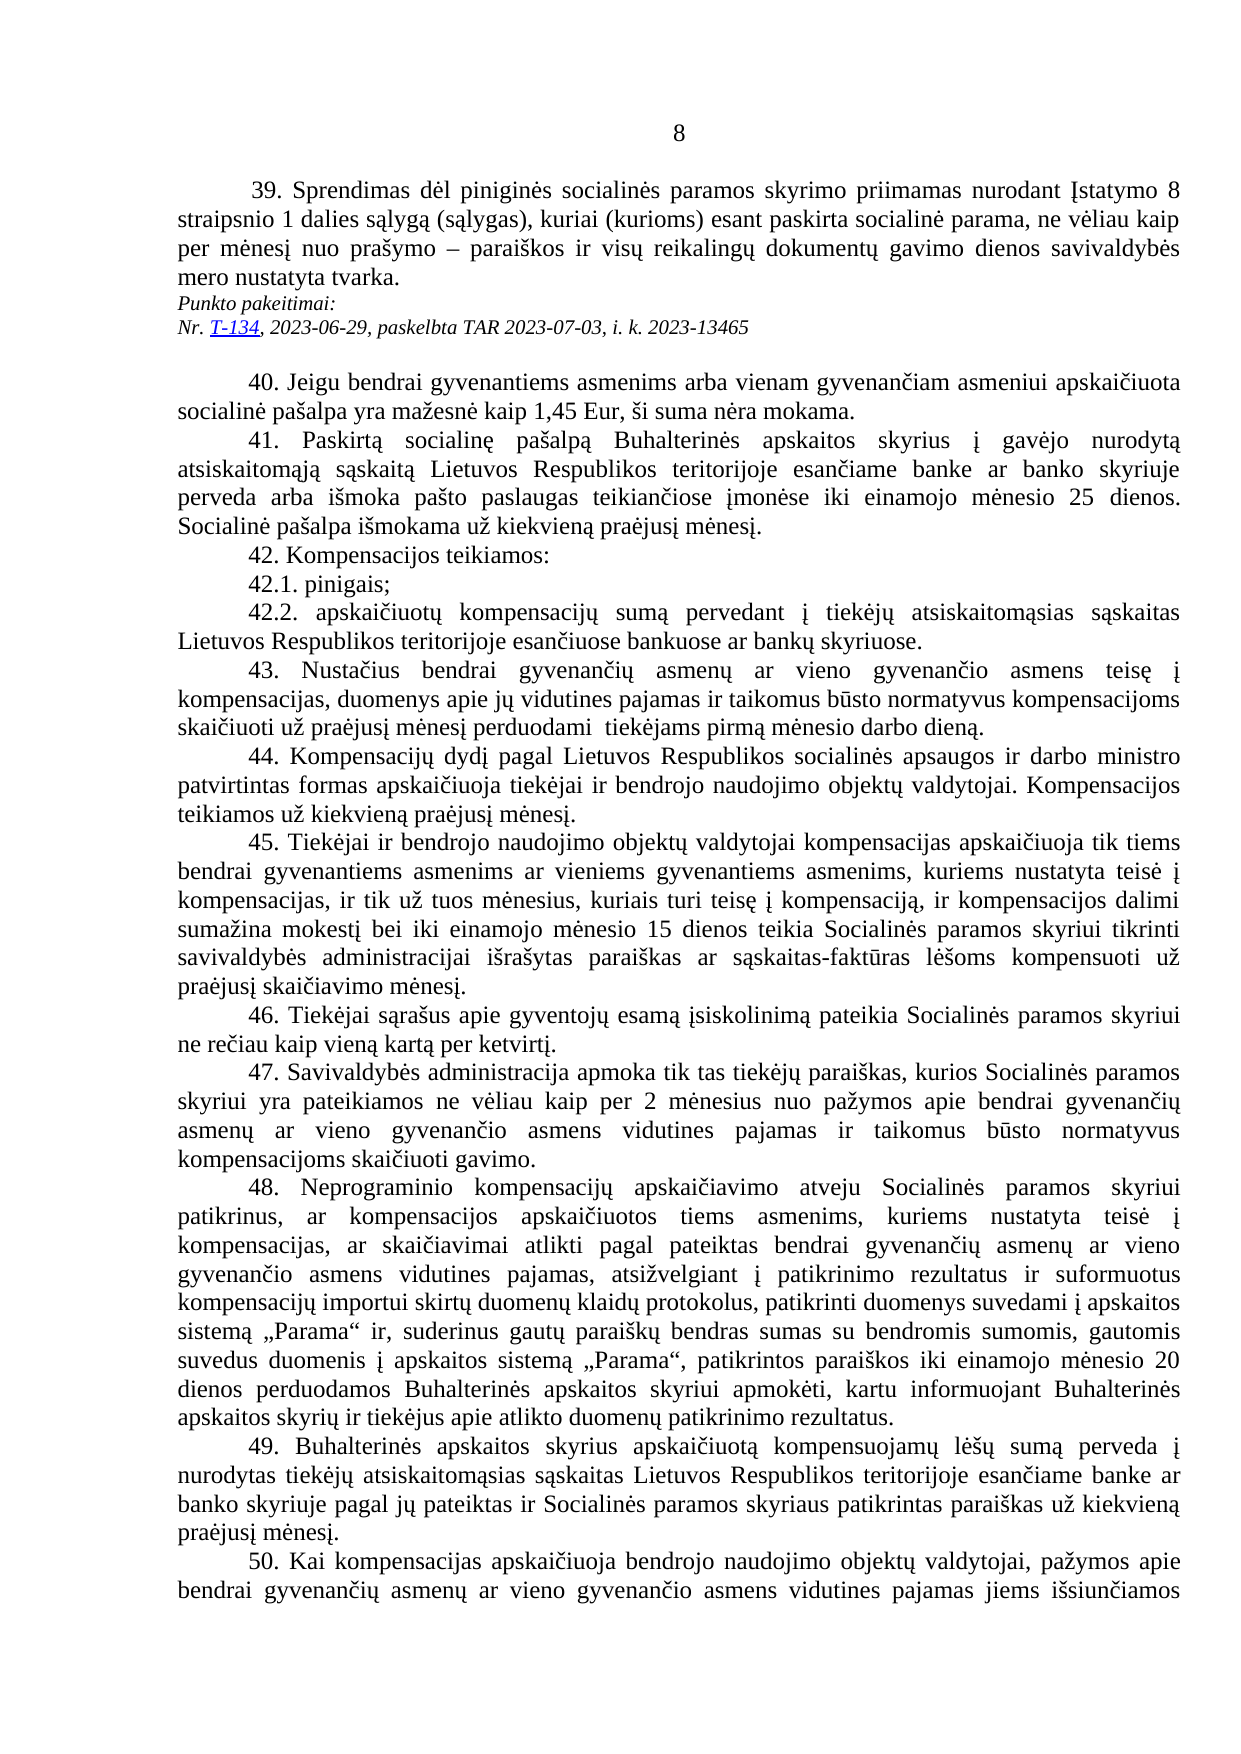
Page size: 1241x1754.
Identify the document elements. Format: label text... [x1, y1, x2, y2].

text 48. Neprograminio kompensacijų apskaičiavimo atveju Socialinės paramos skyriui patikrinus, ar kompensacijos apskaičiuotos tiems asmenims, kuriems nustatyta teisė į kompensacijas, ar skaičiavimai atlikti pagal pateiktas bendrai gyvenančių asmenų ar vieno gyvenančio asmens vidutines pajamas, atsižvelgiant į patikrinimo rezultatus ir suformuotus kompensacijų importui skirtų duomenų klaidų protokolus, patikrinti duomenys suvedami į apskaitos sistemą „Parama“ ir, suderinus gautų paraiškų bendras sumas su bendromis sumomis, gautomis suvedus duomenis į apskaitos sistemą „Parama“, patikrintos paraiškos iki einamojo mėnesio 20 dienos perduodamos Buhalterinės apskaitos skyriui apmokėti, kartu informuojant Buhalterinės apskaitos skyrių ir tiekėjus apie atlikto duomenų patikrinimo rezultatus. [177, 1172, 1181, 1431]
text 43. Nustačius bendrai gyvenančių asmenų ar vieno gyvenančio asmens teisę į kompensacijas, duomenys apie jų vidutines pajamas ir taikomus būsto normatyvus kompensacijoms skaičiuoti už praėjusį mėnesį perduodami tiekėjams pirmą mėnesio darbo dieną. [177, 655, 1181, 741]
text 42.2. apskaičiuotų kompensacijų sumą pervedant į tiekėjų atsiskaitomąsias sąskaitas Lietuvos Respublikos teritorijoje esančiuose bankuose ar bankų skyriuose. [177, 597, 1181, 655]
text 42.1. pinigais; [177, 569, 1181, 597]
text 49. Buhalterinės apskaitos skyrius apskaičiuotą kompensuojamų lėšų sumą perveda į nurodytas tiekėjų atsiskaitomąsias sąskaitas Lietuvos Respublikos teritorijoje esančiame banke ar banko skyriuje pagal jų pateiktas ir Socialinės paramos skyriaus patikrintas paraiškas už kiekvieną praėjusį mėnesį. [177, 1431, 1181, 1546]
text 44. Kompensacijų dydį pagal Lietuvos Respublikos socialinės apsaugos ir darbo ministro patvirtintas formas apskaičiuoja tiekėjai ir bendrojo naudojimo objektų valdytojai. Kompensacijos teikiamos už kiekvieną praėjusį mėnesį. [177, 741, 1181, 827]
text Nr. T-134, 2023-06-29, paskelbta TAR 2023-07-03, i. k. 2023-13465 [177, 315, 1181, 339]
text 47. Savivaldybės administracija apmoka tik tas tiekėjų paraiškas, kurios Socialinės paramos skyriui yra pateikiamos ne vėliau kaip per 2 mėnesius nuo pažymos apie bendrai gyvenančių asmenų ar vieno gyvenančio asmens vidutines pajamas ir taikomus būsto normatyvus kompensacijoms skaičiuoti gavimo. [177, 1057, 1181, 1172]
text 42. Kompensacijos teikiamos: [177, 540, 1181, 569]
text 45. Tiekėjai ir bendrojo naudojimo objektų valdytojai kompensacijas apskaičiuoja tik tiems bendrai gyvenantiems asmenims ar vieniems gyvenantiems asmenims, kuriems nustatyta teisė į kompensacijas, ir tik už tuos mėnesius, kuriais turi teisę į kompensaciją, ir kompensacijos dalimi sumažina mokestį bei iki einamojo mėnesio 15 dienos teikia Socialinės paramos skyriui tikrinti savivaldybės administracijai išrašytas paraiškas ar sąskaitas-faktūras lėšoms kompensuoti už praėjusį skaičiavimo mėnesį. [177, 827, 1181, 1000]
text 46. Tiekėjai sąrašus apie gyventojų esamą įsiskolinimą pateikia Socialinės paramos skyriui ne rečiau kaip vieną kartą per ketvirtį. [177, 1000, 1181, 1057]
text Punkto pakeitimai: [177, 291, 1181, 315]
text 39. Sprendimas dėl piniginės socialinės paramos skyrimo priimamas nurodant Įstatymo 8 straipsnio 1 dalies sąlygą (sąlygas), kuriai (kurioms) esant paskirta socialinė parama, ne vėliau kaip per mėnesį nuo prašymo – paraiškos ir visų reikalingų dokumentų gavimo dienos savivaldybės mero nustatyta tvarka. [177, 176, 1181, 291]
text 40. Jeigu bendrai gyvenantiems asmenims arba vienam gyvenančiam asmeniui apskaičiuota socialinė pašalpa yra mažesnė kaip 1,45 Eur, ši suma nėra mokama. [177, 367, 1181, 425]
text 50. Kai kompensacijas apskaičiuoja bendrojo naudojimo objektų valdytojai, pažymos apie bendrai gyvenančių asmenų ar vieno gyvenančio asmens vidutines pajamas jiems išsiunčiamos [177, 1546, 1181, 1604]
text 41. Paskirtą socialinę pašalpą Buhalterinės apskaitos skyrius į gavėjo nurodytą atsiskaitomąją sąskaitą Lietuvos Respublikos teritorijoje esančiame banke ar banko skyriuje perveda arba išmoka pašto paslaugas teikiančiose įmonėse iki einamojo mėnesio 25 dienos. Socialinė pašalpa išmokama už kiekvieną praėjusį mėnesį. [177, 425, 1181, 540]
